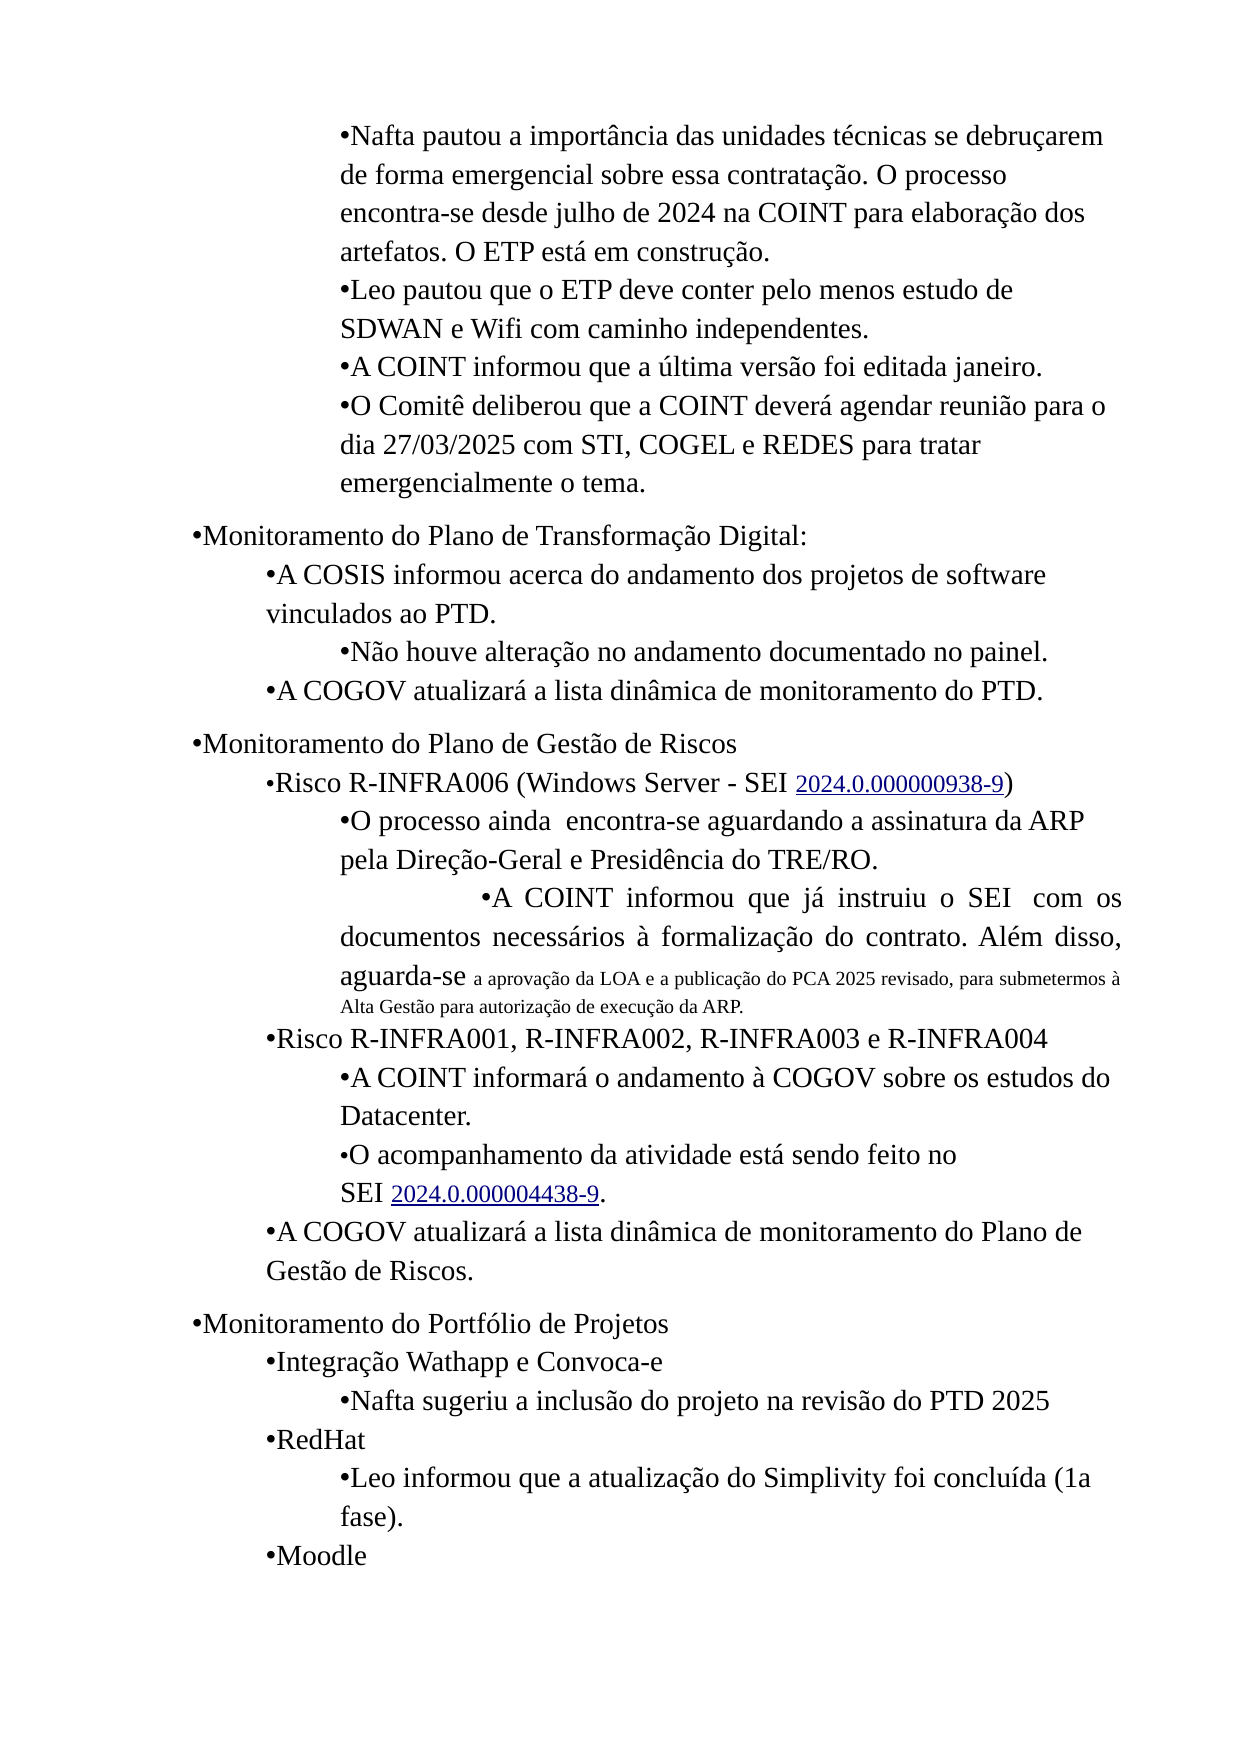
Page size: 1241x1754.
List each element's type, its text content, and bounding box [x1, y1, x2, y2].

list Leo informou que a atualização do Simplivity foi concluída (1a fase). [118, 1461, 1122, 1533]
list Nafta sugeriu a inclusão do projeto na revisão do PTD 2025 [118, 1383, 1122, 1417]
list A COINT informou que a última versão foi editada janeiro. [118, 349, 1122, 383]
list A COSIS informou acerca do andamento dos projetos de software vinculados ao PTD. [118, 557, 1122, 629]
list A COGOV atualizará a lista dinâmica de monitoramento do PTD. [118, 673, 1122, 707]
list RedHat [118, 1422, 1122, 1456]
list Monitoramento do Plano de Transformação Digital: [118, 518, 1122, 552]
list A COINT informará o andamento à COGOV sobre os estudos do Datacenter. [118, 1060, 1122, 1132]
list Leo pautou que o ETP deve conter pelo menos estudo de SDWAN e Wifi com caminho independentes. [118, 272, 1122, 344]
list O Comitê deliberou que a COINT deverá agendar reunião para o dia 27/03/2025 com STI, COGEL e REDES para tratar emergencialmente o tema. [118, 388, 1122, 499]
list O processo ainda encontra-se aguardando a assinatura da ARP pela Direção-Geral e Presidência do TRE/RO. [118, 803, 1122, 876]
list Moodle [118, 1538, 1122, 1571]
list A COGOV atualizará a lista dinâmica de monitoramento do Plano de Gestão de Riscos. [118, 1214, 1122, 1286]
list Integração Wathapp e Convoca-e [118, 1344, 1122, 1378]
list O acompanhamento da atividade está sendo feito no SEI 2024.0.000004438-9. [118, 1137, 1122, 1209]
list Risco R-INFRA001, R-INFRA002, R-INFRA003 e R-INFRA004 [118, 1021, 1122, 1055]
list A COINT informou que já instruiu o SEI com os documentos necessários à formalização do contrato. Além disso, aguarda-se a aprovação da LOA e a publicação do PCA 2025 revisado, para submetermos à Alta Gestão para autorização de execução da ARP. [118, 881, 1122, 1018]
list Monitoramento do Plano de Gestão de Riscos [118, 726, 1122, 760]
list Nafta pautou a importância das unidades técnicas se debruçarem de forma emergencial sobre essa contratação. O processo encontra-se desde julho de 2024 na COINT para elaboração dos artefatos. O ETP está em construção. [118, 118, 1122, 267]
list Não houve alteração no andamento documentado no painel. [118, 634, 1122, 668]
list Monitoramento do Portfólio de Projetos [118, 1306, 1122, 1339]
list Risco R-INFRA006 (Windows Server - SEI 2024.0.000000938-9) [118, 765, 1122, 798]
